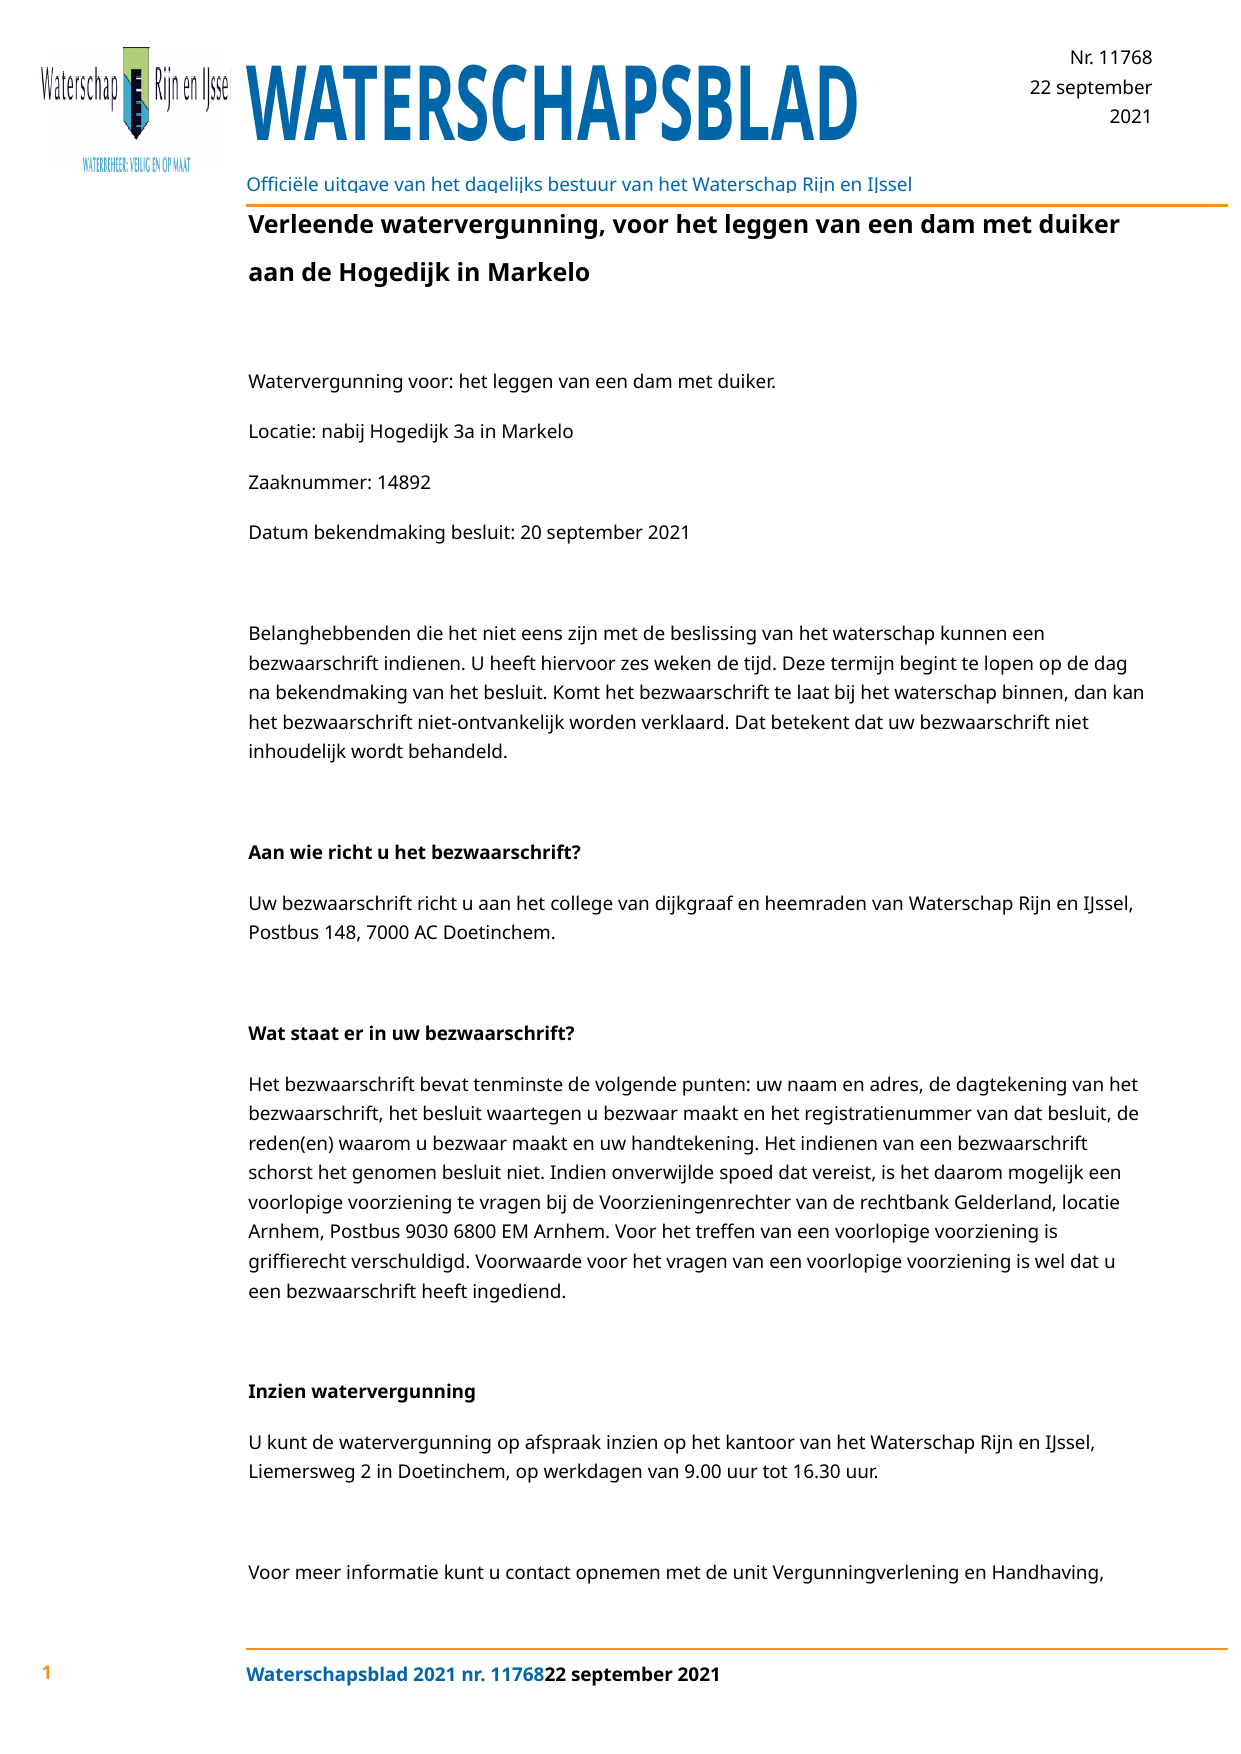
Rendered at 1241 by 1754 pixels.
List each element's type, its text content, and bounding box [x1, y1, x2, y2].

text Aan wie richt u het bezwaarschrift? [248, 839, 1152, 865]
text Zaaknummer: 14892 [248, 469, 1152, 495]
text Voor meer informatie kunt u contact opnemen met de unit Vergunningverlening en Handhaving, [248, 1559, 1152, 1585]
text Het bezwaarschrift bevat tenminste de volgende punten: uw naam en adres, de dagtekening van het bezwaarschrift, het besluit waartegen u bezwaar maakt en het registratienummer van dat besluit, de reden(en) waarom u bezwaar maakt en uw handtekening. Het indienen van een bezwaarschrift schorst het genomen besluit niet. Indien onverwijlde spoed dat vereist, is het daarom mogelijk een voorlopige voorziening te vragen bij de Voorzieningenrechter van de rechtbank Gelderland, locatie Arnhem, Postbus 9030 6800 EM Arnhem. Voor het treffen van een voorlopige voorziening is griffierecht verschuldigd. Voorwaarde voor het vragen van een voorlopige voorziening is wel dat u een bezwaarschrift heeft ingediend. [248, 1071, 1152, 1304]
text Belanghebbenden die het niet eens zijn met de beslissing van het waterschap kunnen een bezwaarschrift indienen. U heeft hiervoor zes weken de tijd. Deze termijn begint te lopen op de dag na bekendmaking van het besluit. Komt het bezwaarschrift te laat bij het waterschap binnen, dan kan het bezwaarschrift niet-ontvankelijk worden verklaard. Dat betekent dat uw bezwaarschrift niet inhoudelijk wordt behandeld. [248, 620, 1152, 764]
text Wat staat er in uw bezwaarschrift? [248, 1020, 1152, 1046]
text Locatie: nabij Hogedijk 3a in Markelo [248, 419, 1152, 444]
text Verleende watervergunning, voor het leggen van een dam met duiker aan de Hogedijk in Markelo [248, 207, 1152, 288]
picture [41, 47, 231, 172]
text Datum bekendmaking besluit: 20 september 2021 [248, 519, 1152, 545]
text Inzien watervergunning [248, 1379, 1152, 1404]
text U kunt de watervergunning op afspraak inzien op het kantoor van het Waterschap Rijn en IJssel, Liemersweg 2 in Doetinchem, op werkdagen van 9.00 uur tot 16.30 uur. [248, 1429, 1152, 1484]
text Uw bezwaarschrift richt u aan het college van dijkgraaf en heemraden van Waterschap Rijn en IJssel, Postbus 148, 7000 AC Doetinchem. [248, 890, 1152, 945]
text Watervergunning voor: het leggen van een dam met duiker. [248, 368, 1152, 394]
